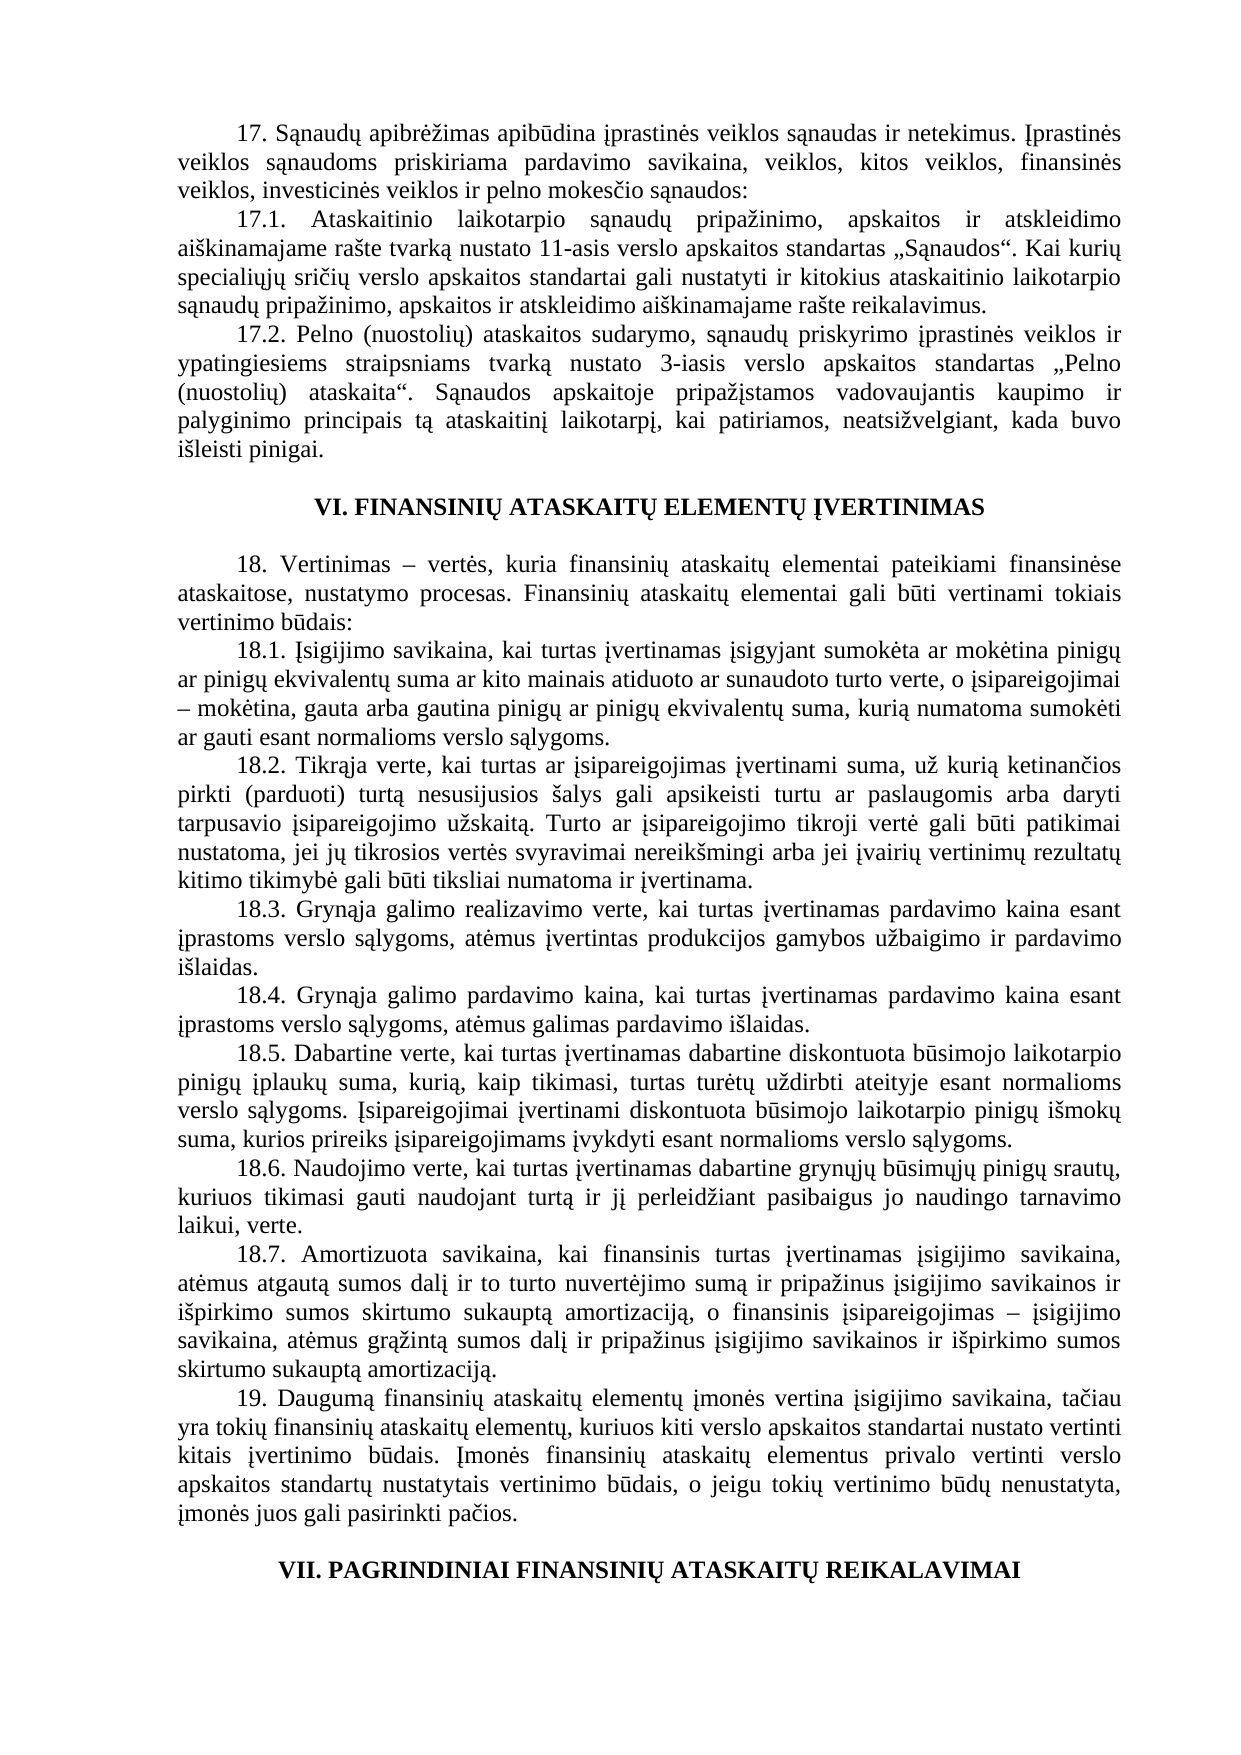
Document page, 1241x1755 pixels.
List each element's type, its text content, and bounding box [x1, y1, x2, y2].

text 18.2. Tikrąja verte, kai turtas ar įsipareigojimas įvertinami suma, už kurią ketinančios pirkti (parduoti) turtą nesusijusios šalys gali apsikeisti turtu ar paslaugomis arba daryti tarpusavio įsipareigojimo užskaitą. Turto ar įsipareigojimo tikroji vertė gali būti patikimai nustatoma, jei jų tikrosios vertės svyravimai nereikšmingi arba jei įvairių vertinimų rezultatų kitimo tikimybė gali būti tiksliai numatoma ir įvertinama. [177, 751, 1122, 894]
text 18.1. Įsigijimo savikaina, kai turtas įvertinamas įsigyjant sumokėta ar mokėtina pinigų ar pinigų ekvivalentų suma ar kito mainais atiduoto ar sunaudoto turto verte, o įsipareigojimai – mokėtina, gauta arba gautina pinigų ar pinigų ekvivalentų suma, kurią numatoma sumokėti ar gauti esant normalioms verslo sąlygoms. [177, 636, 1122, 751]
text 18.7. Amortizuota savikaina, kai finansinis turtas įvertinamas įsigijimo savikaina, atėmus atgautą sumos dalį ir to turto nuvertėjimo sumą ir pripažinus įsigijimo savikainos ir išpirkimo sumos skirtumo sukauptą amortizaciją, o finansinis įsipareigojimas – įsigijimo savikaina, atėmus grąžintą sumos dalį ir pripažinus įsigijimo savikainos ir išpirkimo sumos skirtumo sukauptą amortizaciją. [177, 1239, 1122, 1383]
text 18. Vertinimas – vertės, kuria finansinių ataskaitų elementai pateikiami finansinėse ataskaitose, nustatymo procesas. Finansinių ataskaitų elementai gali būti vertinami tokiais vertinimo būdais: [177, 549, 1122, 636]
text VII. PAGRINDINIAI FINANSINIŲ ATASKAITŲ REIKALAVIMAI [177, 1556, 1122, 1584]
text 18.3. Grynąja galimo realizavimo verte, kai turtas įvertinamas pardavimo kaina esant įprastoms verslo sąlygoms, atėmus įvertintas produkcijos gamybos užbaigimo ir pardavimo išlaidas. [177, 894, 1122, 981]
text 17.2. Pelno (nuostolių) ataskaitos sudarymo, sąnaudų priskyrimo įprastinės veiklos ir ypatingiesiems straipsniams tvarką nustato 3-iasis verslo apskaitos standartas „Pelno (nuostolių) ataskaita“. Sąnaudos apskaitoje pripažįstamos vadovaujantis kaupimo ir palyginimo principais tą ataskaitinį laikotarpį, kai patiriamos, neatsižvelgiant, kada buvo išleisti pinigai. [177, 319, 1122, 463]
text 18.4. Grynąja galimo pardavimo kaina, kai turtas įvertinamas pardavimo kaina esant įprastoms verslo sąlygoms, atėmus galimas pardavimo išlaidas. [177, 981, 1122, 1038]
text 18.6. Naudojimo verte, kai turtas įvertinamas dabartine grynųjų būsimųjų pinigų srautų, kuriuos tikimasi gauti naudojant turtą ir jį perleidžiant pasibaigus jo naudingo tarnavimo laikui, verte. [177, 1153, 1122, 1239]
text VI. FINANSINIŲ ATASKAITŲ ELEMENTŲ ĮVERTINIMAS [177, 492, 1122, 521]
text 19. Daugumą finansinių ataskaitų elementų įmonės vertina įsigijimo savikaina, tačiau yra tokių finansinių ataskaitų elementų, kuriuos kiti verslo apskaitos standartai nustato vertinti kitais įvertinimo būdais. Įmonės finansinių ataskaitų elementus privalo vertinti verslo apskaitos standartų nustatytais vertinimo būdais, o jeigu tokių vertinimo būdų nenustatyta, įmonės juos gali pasirinkti pačios. [177, 1383, 1122, 1527]
text 18.5. Dabartine verte, kai turtas įvertinamas dabartine diskontuota būsimojo laikotarpio pinigų įplaukų suma, kurią, kaip tikimasi, turtas turėtų uždirbti ateityje esant normalioms verslo sąlygoms. Įsipareigojimai įvertinami diskontuota būsimojo laikotarpio pinigų išmokų suma, kurios prireiks įsipareigojimams įvykdyti esant normalioms verslo sąlygoms. [177, 1038, 1122, 1153]
text 17.1. Ataskaitinio laikotarpio sąnaudų pripažinimo, apskaitos ir atskleidimo aiškinamajame rašte tvarką nustato 11-asis verslo apskaitos standartas „Sąnaudos“. Kai kurių specialiųjų sričių verslo apskaitos standartai gali nustatyti ir kitokius ataskaitinio laikotarpio sąnaudų pripažinimo, apskaitos ir atskleidimo aiškinamajame rašte reikalavimus. [177, 204, 1122, 319]
text 17. Sąnaudų apibrėžimas apibūdina įprastinės veiklos sąnaudas ir netekimus. Įprastinės veiklos sąnaudoms priskiriama pardavimo savikaina, veiklos, kitos veiklos, finansinės veiklos, investicinės veiklos ir pelno mokesčio sąnaudos: [177, 118, 1122, 204]
